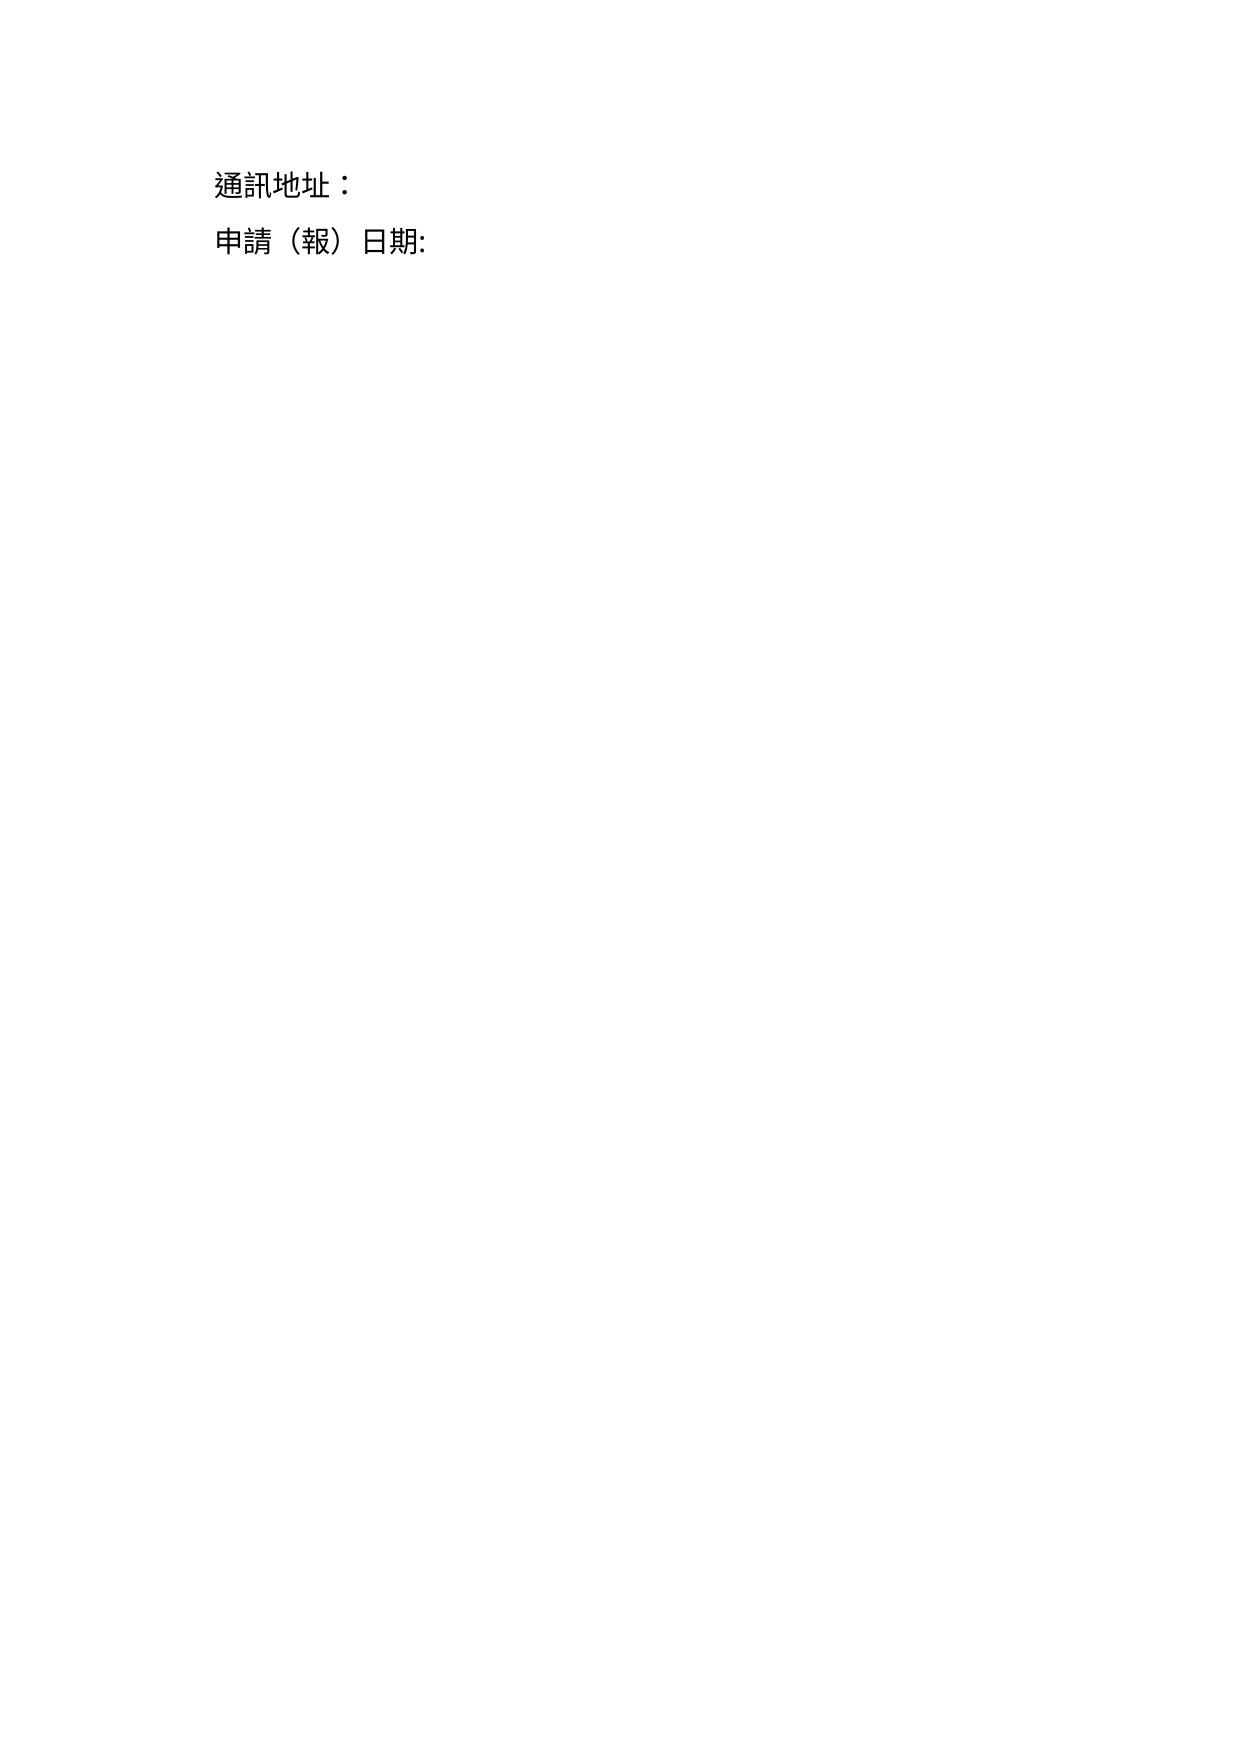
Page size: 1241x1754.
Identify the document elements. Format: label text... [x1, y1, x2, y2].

text 通訊地址： [214, 152, 1075, 204]
text 申請（報）日期: [214, 204, 1075, 261]
